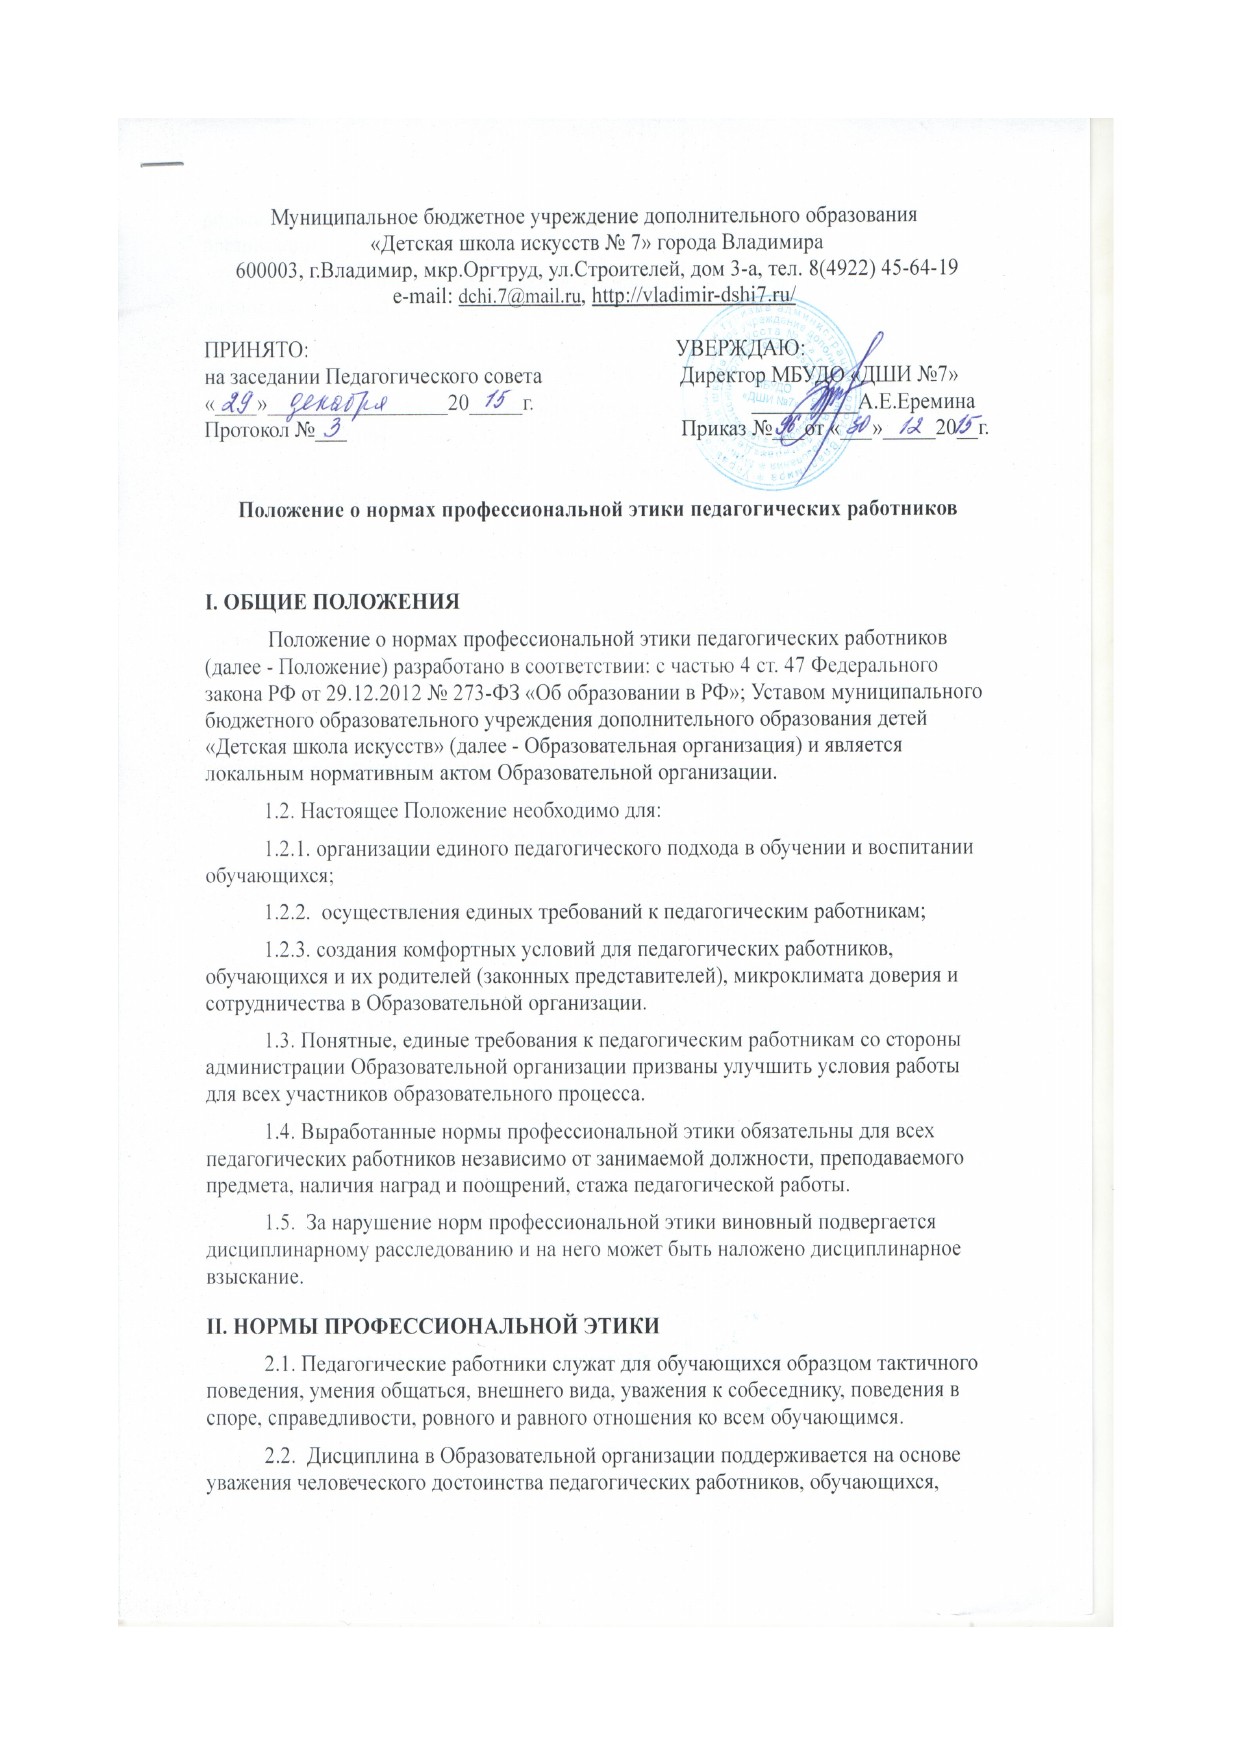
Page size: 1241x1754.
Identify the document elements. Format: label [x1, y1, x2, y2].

picture [118, 118, 1122, 1627]
